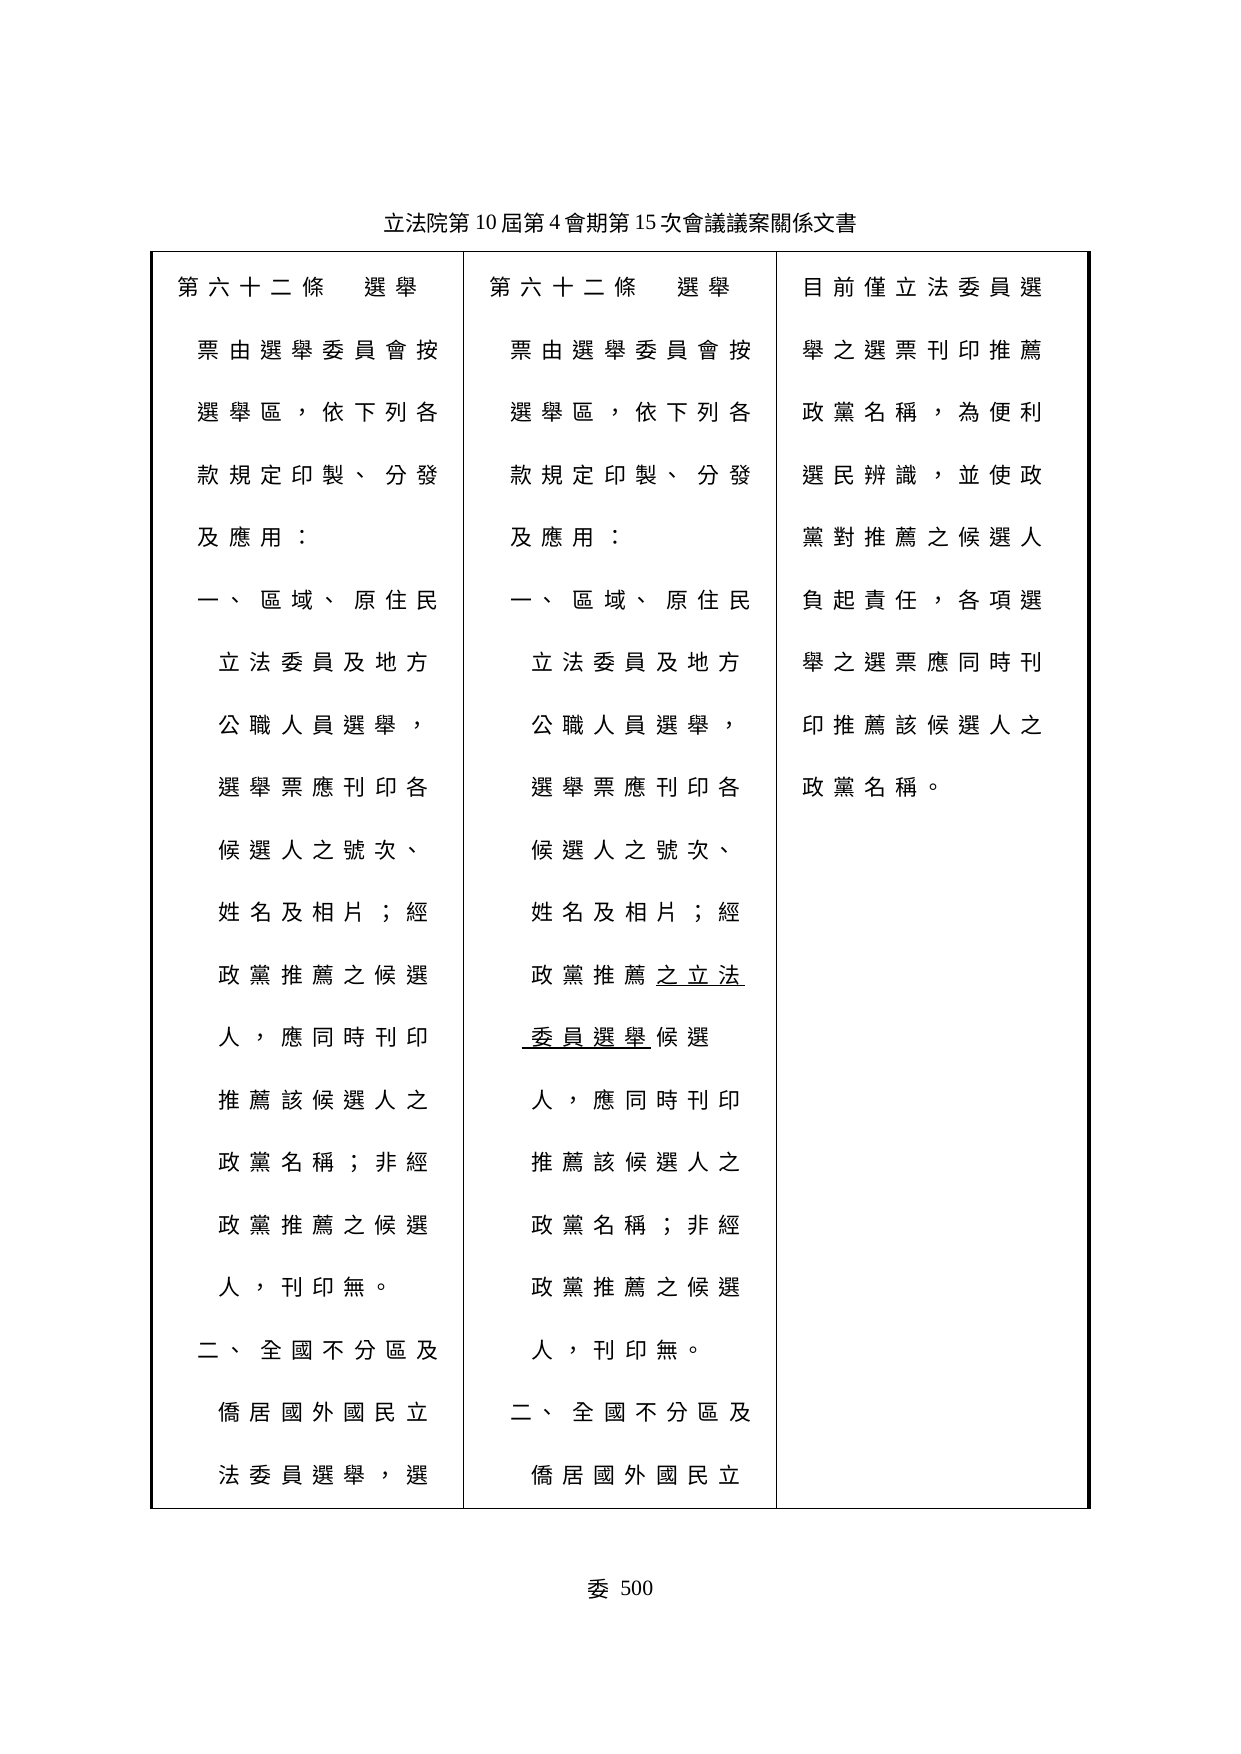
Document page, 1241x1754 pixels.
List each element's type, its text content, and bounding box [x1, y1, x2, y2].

table_cell 目前僅立法委員選舉之選票刊印推薦政黨名稱，為便利選民辨識，並使政黨對推薦之候選人負起責任，各項選舉之選票應同時刊印推薦該候選人之政黨名稱。 [777, 252, 1087, 1508]
table_cell 第六十二條 選舉票由選舉委員會按選舉區，依下列各款規定印製、分發及應用： 一、區域、原住民立法委員及地方公職人員選舉，選舉票應刊印各候選人之號次、姓名及相片；經政黨推薦之候選人，應同時刊印推薦該候選人之政黨名稱；非經政黨推薦之候選人，刊印無。 二、全國不分區及僑居國外國民立法委員選舉，選 [153, 252, 463, 1508]
table_cell 第六十二條 選舉票由選舉委員會按選舉區，依下列各款規定印製、分發及應用： 一、區域、原住民立法委員及地方公職人員選舉，選舉票應刊印各候選人之號次、姓名及相片；經政黨推薦之立法委員選舉候選人，應同時刊印推薦該候選人之政黨名稱；非經政黨推薦之候選人，刊印無。 二、全國不分區及僑居國外國民立 [464, 252, 776, 1508]
